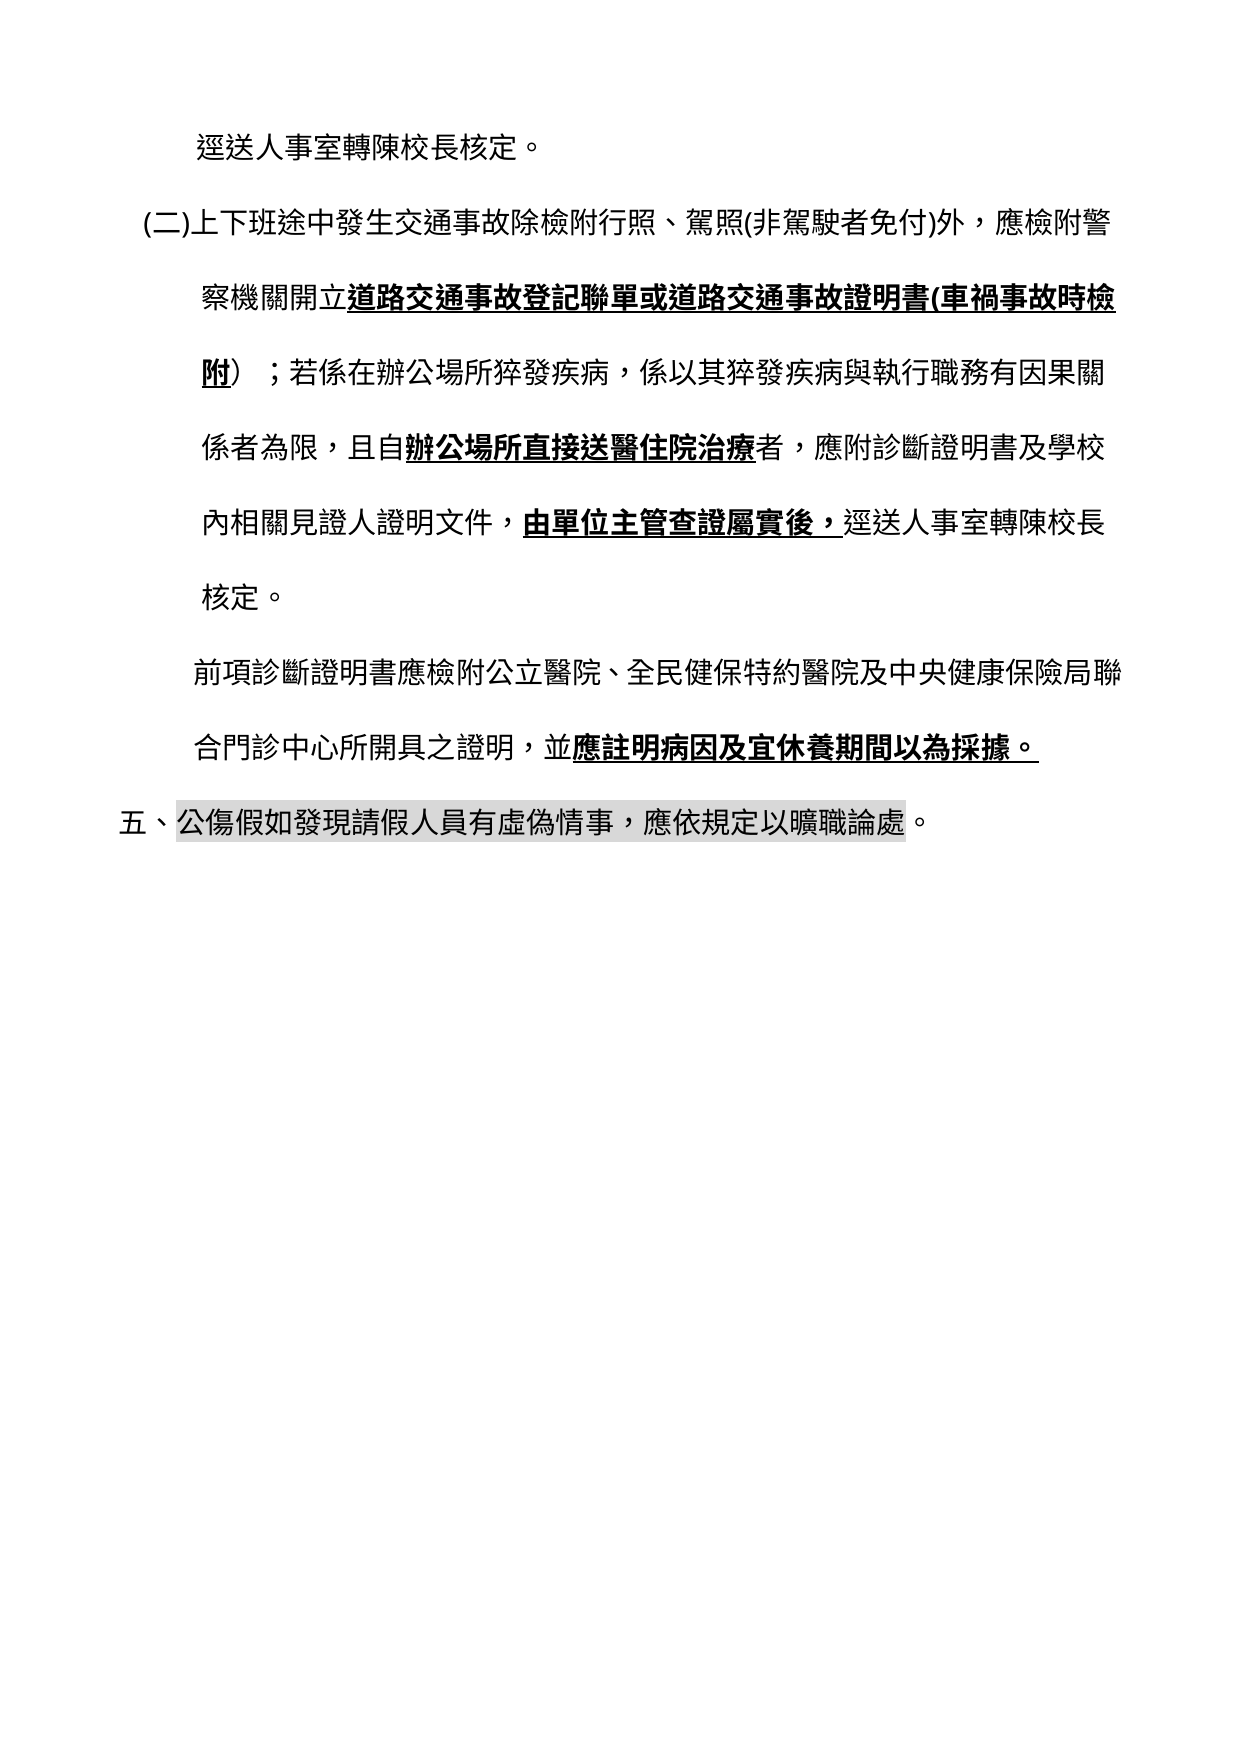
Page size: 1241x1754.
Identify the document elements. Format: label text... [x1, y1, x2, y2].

text 前項診斷證明書應檢附公立醫院、全民健保特約醫院及中央健康保險局聯合門診中心所開具之證明，並應註明病因及宜休養期間以為採據。 [193, 633, 1122, 783]
text (一)公傷假報告書(可至人事室各類申請表中下載使用)，詳實敘明事實發生時間、地點及經過情形，在辦公處所發生者（應請在場者見證），上下班途中發生意外事故（詳述日常居住處所以適當交通方法，直接前往辦公場所之上班必經路線）、擬申請公傷假之起迄時間，由單位主管查證屬實後，逕送人事室轉陳校長核定。 [138, 108, 1122, 183]
text (二)上下班途中發生交通事故除檢附行照、駕照(非駕駛者免付)外，應檢附警察機關開立道路交通事故登記聯單或道路交通事故證明書(車禍事故時檢附）；若係在辦公場所猝發疾病，係以其猝發疾病與執行職務有因果關係者為限，且自辦公場所直接送醫住院治療者，應附診斷證明書及學校內相關見證人證明文件，由單位主管查證屬實後，逕送人事室轉陳校長核定。 [143, 183, 1122, 633]
text 五、公傷假如發現請假人員有虛偽情事，應依規定以曠職論處。 [118, 783, 1122, 858]
